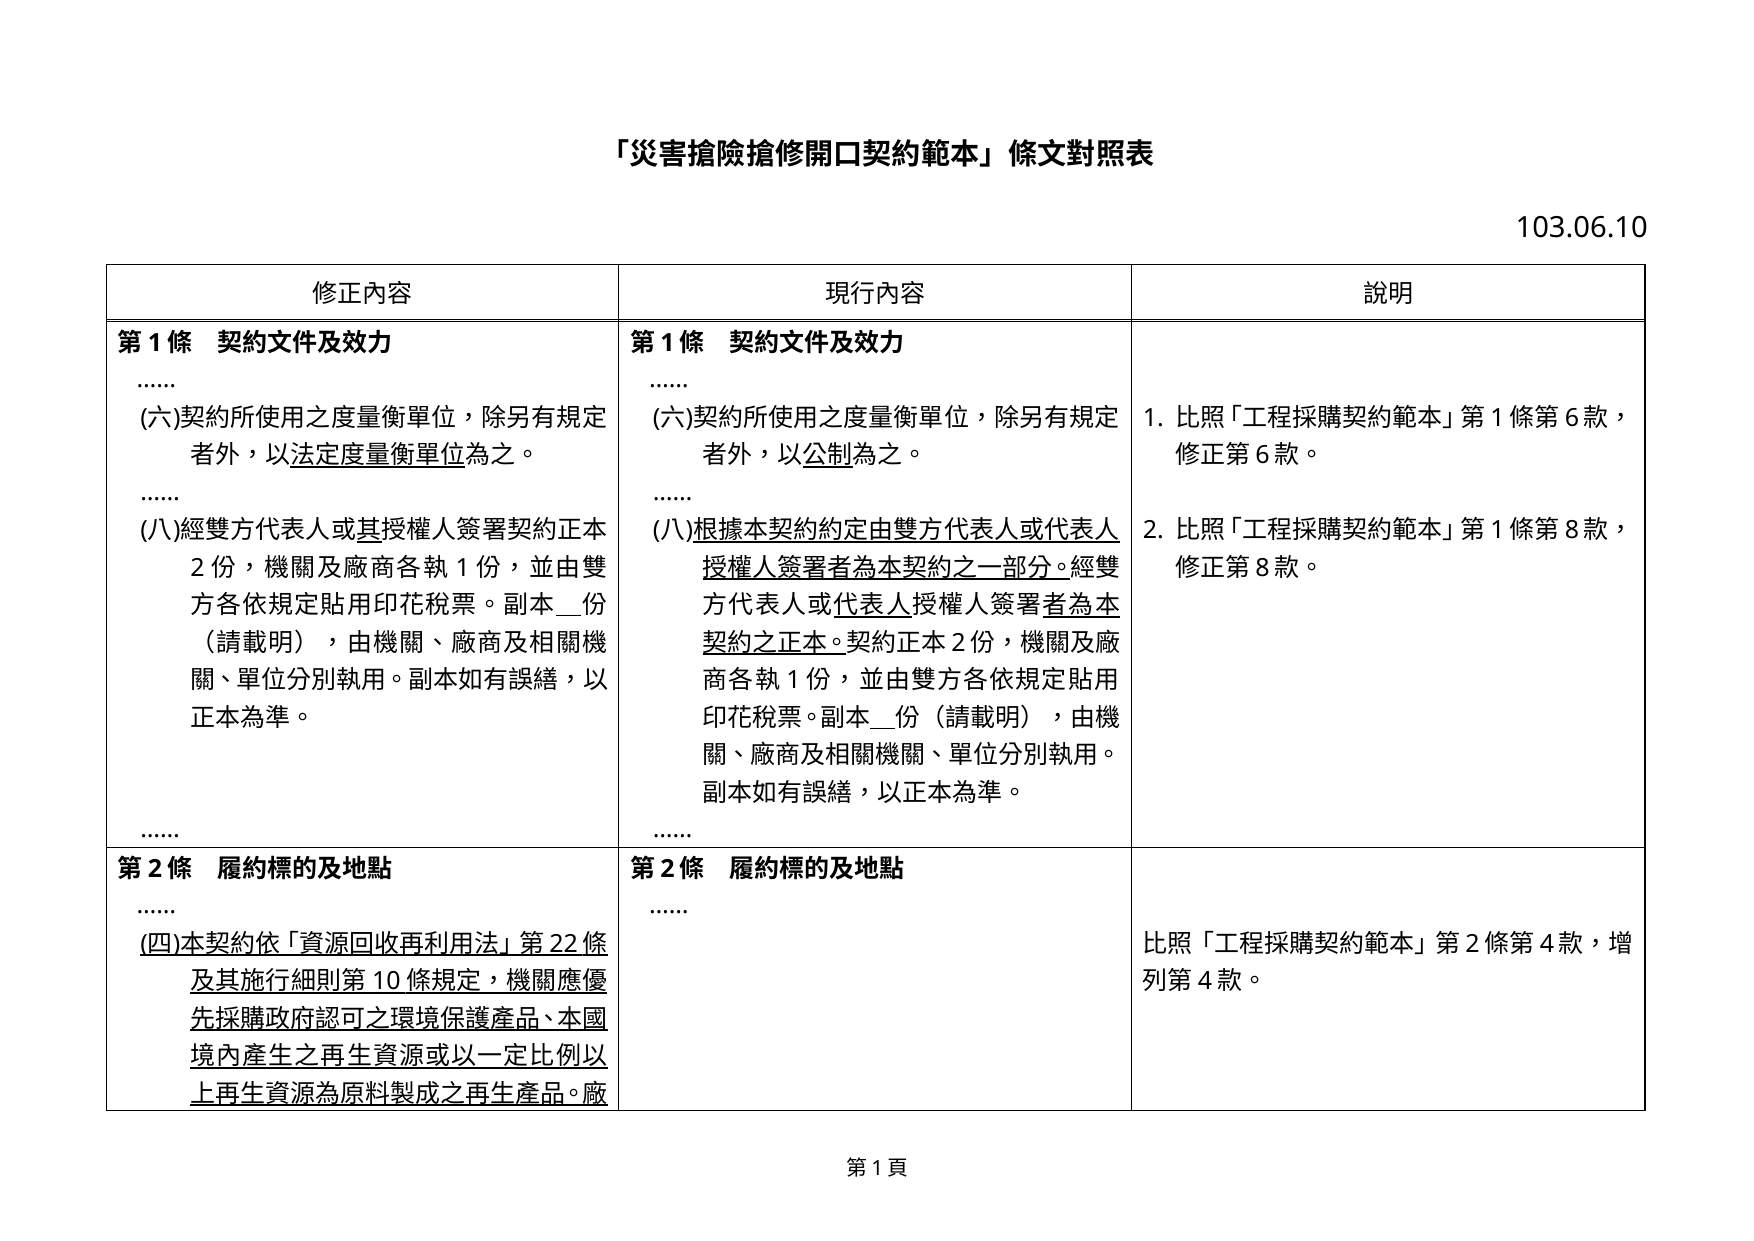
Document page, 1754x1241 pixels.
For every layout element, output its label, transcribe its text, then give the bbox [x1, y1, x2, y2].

table_cell 第1條 契約文件及效力 …… (六)契約所使用之度量衡單位，除另有規定者外，以公制為之。 …… (八)根據本契約約定由雙方代表人或代表人授權人簽署者為本契約之一部分。經雙方代表人或代表人授權人簽署者為本契約之正本。契約正本2份，機關及廠商各執1份，並由雙方各依規定貼用印花稅票。副本＿份（請載明），由機關、廠商及相關機關、單位分別執用。副本如有誤繕，以正本為準。 …… [619, 322, 1131, 847]
text 「災害搶險搶修開口契約範本」條文對照表 [106, 114, 1648, 189]
table_cell 比照「工程採購契約範本」第2條第4款，增列第4款。 [1132, 848, 1644, 1110]
table_cell 第2條 履約標的及地點 …… (四)本契約依「資源回收再利用法」第22條及其施行細則第10條規定，機關應優先採購政府認可之環境保護產品、本國境內產生之再生資源或以一定比例以上再生資源為原料製成之再生產品。廠 [107, 848, 618, 1110]
table_header 現行內容 [619, 265, 1131, 318]
table_cell 第2條 履約標的及地點 …… [619, 848, 1131, 1110]
table_header 說明 [1132, 265, 1644, 318]
table_cell 比照「工程採購契約範本」第1條第6款，修正第6款。 比照「工程採購契約範本」第1條第8款，修正第8款。 [1132, 322, 1644, 847]
table_cell 第1條 契約文件及效力 …… (六)契約所使用之度量衡單位，除另有規定者外，以法定度量衡單位為之。 …… (八)經雙方代表人或其授權人簽署契約正本2份，機關及廠商各執1份，並由雙方各依規定貼用印花稅票。副本＿份（請載明），由機關、廠商及相關機關、單位分別執用。副本如有誤繕，以正本為準。 …… [107, 322, 618, 847]
table_header 修正內容 [107, 265, 618, 318]
text 103.06.10 [106, 189, 1648, 264]
